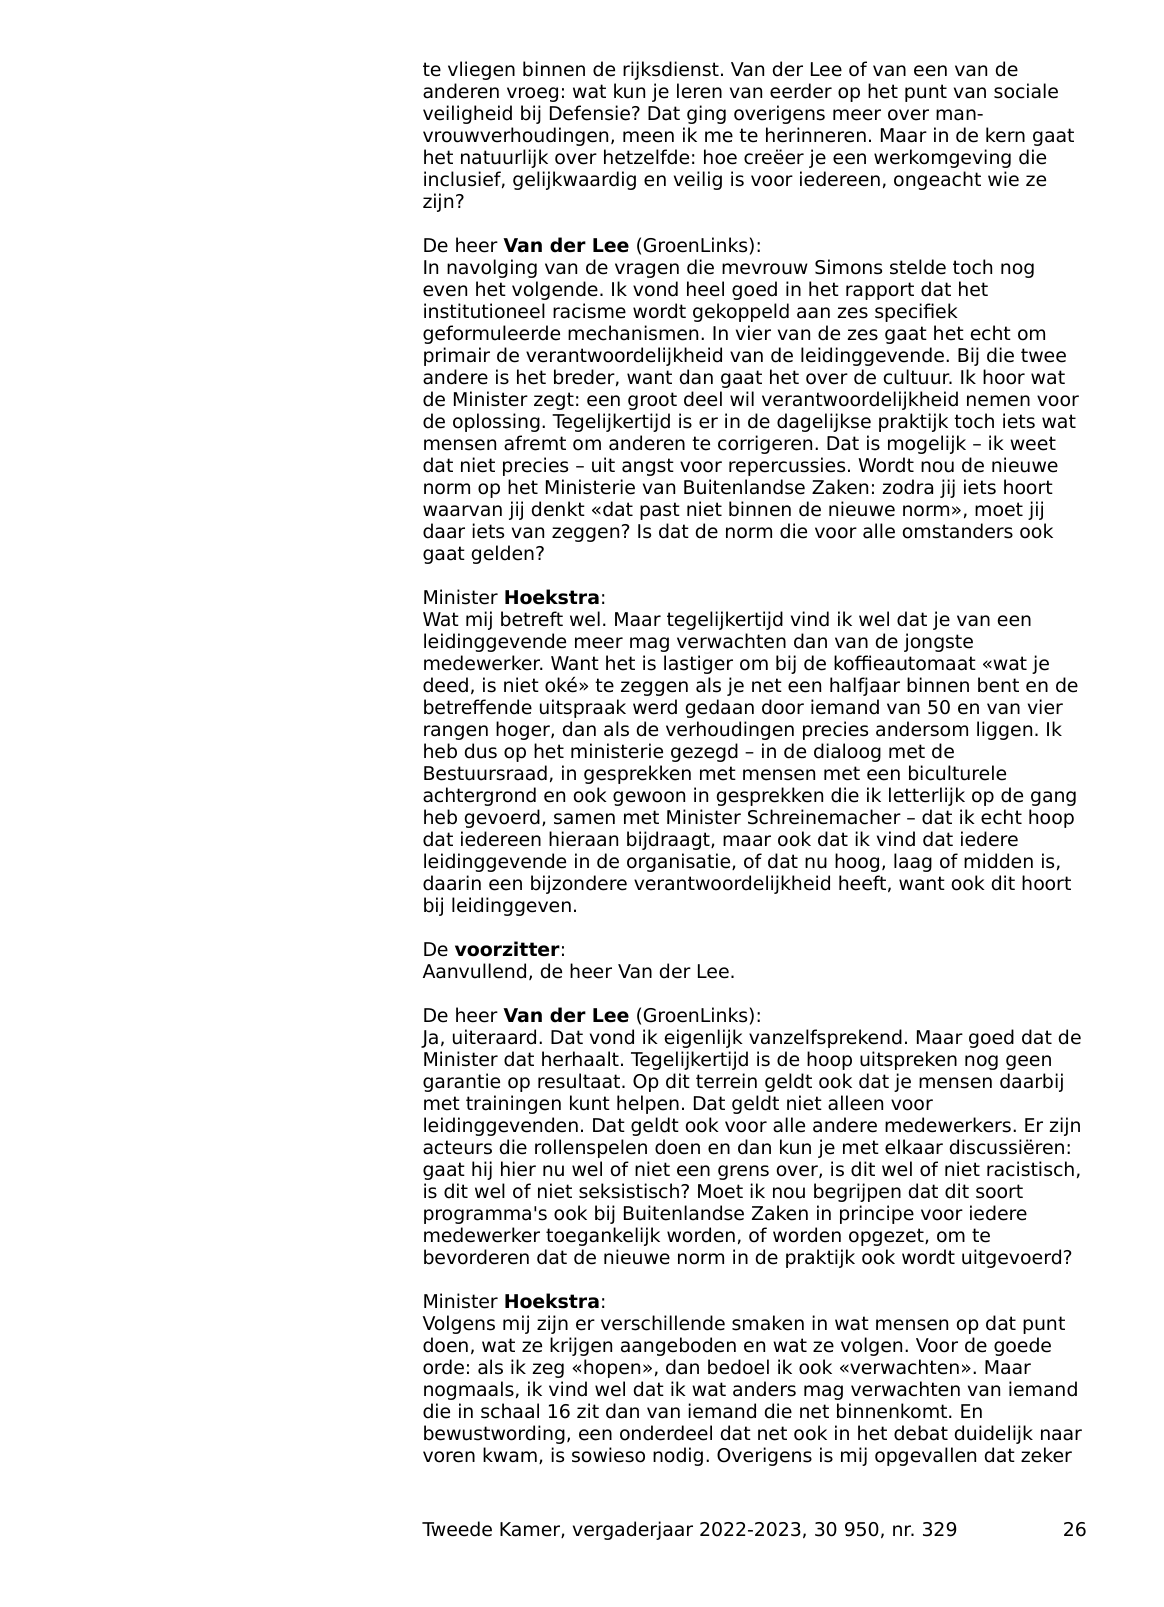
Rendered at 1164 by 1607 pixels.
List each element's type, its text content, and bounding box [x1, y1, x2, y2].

text De voorzitter: [422, 939, 1087, 961]
text De heer Van der Lee (GroenLinks): [422, 1005, 1087, 1027]
text In navolging van de vragen die mevrouw Simons stelde toch nog even het volgende. Ik vond heel goed in het rapport dat het institutioneel racisme wordt gekoppeld aan zes specifiek geformuleerde mechanismen. In vier van de zes gaat het echt om primair de verantwoordelijkheid van de leidinggevende. Bij die twee andere is het breder, want dan gaat het over de cultuur. Ik hoor wat de Minister zegt: een groot deel wil verantwoordelijkheid nemen voor de oplossing. Tegelijkertijd is er in de dagelijkse praktijk toch iets wat mensen afremt om anderen te corrigeren. Dat is mogelijk – ik weet dat niet precies – uit angst voor repercussies. Wordt nou de nieuwe norm op het Ministerie van Buitenlandse Zaken: zodra jij iets hoort waarvan jij denkt «dat past niet binnen de nieuwe norm», moet jij daar iets van zeggen? Is dat de norm die voor alle omstanders ook gaat gelden? [422, 257, 1087, 565]
text te vliegen binnen de rijksdienst. Van der Lee of van een van de anderen vroeg: wat kun je leren van eerder op het punt van sociale veiligheid bij Defensie? Dat ging overigens meer over man-vrouwverhoudingen, meen ik me te herinneren. Maar in de kern gaat het natuurlijk over hetzelfde: hoe creëer je een werkomgeving die inclusief, gelijkwaardig en veilig is voor iedereen, ongeacht wie ze zijn? [422, 59, 1087, 213]
text Volgens mij zijn er verschillende smaken in wat mensen op dat punt doen, wat ze krijgen aangeboden en wat ze volgen. Voor de goede orde: als ik zeg «hopen», dan bedoel ik ook «verwachten». Maar nogmaals, ik vind wel dat ik wat anders mag verwachten van iemand die in schaal 16 zit dan van iemand die net binnenkomt. En bewustwording, een onderdeel dat net ook in het debat duidelijk naar voren kwam, is sowieso nodig. Overigens is mij opgevallen dat zeker [422, 1313, 1087, 1467]
text Minister Hoekstra: [422, 1291, 1087, 1313]
text Ja, uiteraard. Dat vond ik eigenlijk vanzelfsprekend. Maar goed dat de Minister dat herhaalt. Tegelijkertijd is de hoop uitspreken nog geen garantie op resultaat. Op dit terrein geldt ook dat je mensen daarbij met trainingen kunt helpen. Dat geldt niet alleen voor leidinggevenden. Dat geldt ook voor alle andere medewerkers. Er zijn acteurs die rollenspelen doen en dan kun je met elkaar discussiëren: gaat hij hier nu wel of niet een grens over, is dit wel of niet racistisch, is dit wel of niet seksistisch? Moet ik nou begrijpen dat dit soort programma's ook bij Buitenlandse Zaken in principe voor iedere medewerker toegankelijk worden, of worden opgezet, om te bevorderen dat de nieuwe norm in de praktijk ook wordt uitgevoerd? [422, 1027, 1087, 1269]
text Aanvullend, de heer Van der Lee. [422, 961, 1087, 983]
text Minister Hoekstra: [422, 587, 1087, 609]
text Wat mij betreft wel. Maar tegelijkertijd vind ik wel dat je van een leidinggevende meer mag verwachten dan van de jongste medewerker. Want het is lastiger om bij de koffieautomaat «wat je deed, is niet oké» te zeggen als je net een halfjaar binnen bent en de betreffende uitspraak werd gedaan door iemand van 50 en van vier rangen hoger, dan als de verhoudingen precies andersom liggen. Ik heb dus op het ministerie gezegd – in de dialoog met de Bestuursraad, in gesprekken met mensen met een biculturele achtergrond en ook gewoon in gesprekken die ik letterlijk op de gang heb gevoerd, samen met Minister Schreinemacher – dat ik echt hoop dat iedereen hieraan bijdraagt, maar ook dat ik vind dat iedere leidinggevende in de organisatie, of dat nu hoog, laag of midden is, daarin een bijzondere verantwoordelijkheid heeft, want ook dit hoort bij leidinggeven. [422, 609, 1087, 917]
text De heer Van der Lee (GroenLinks): [422, 235, 1087, 257]
